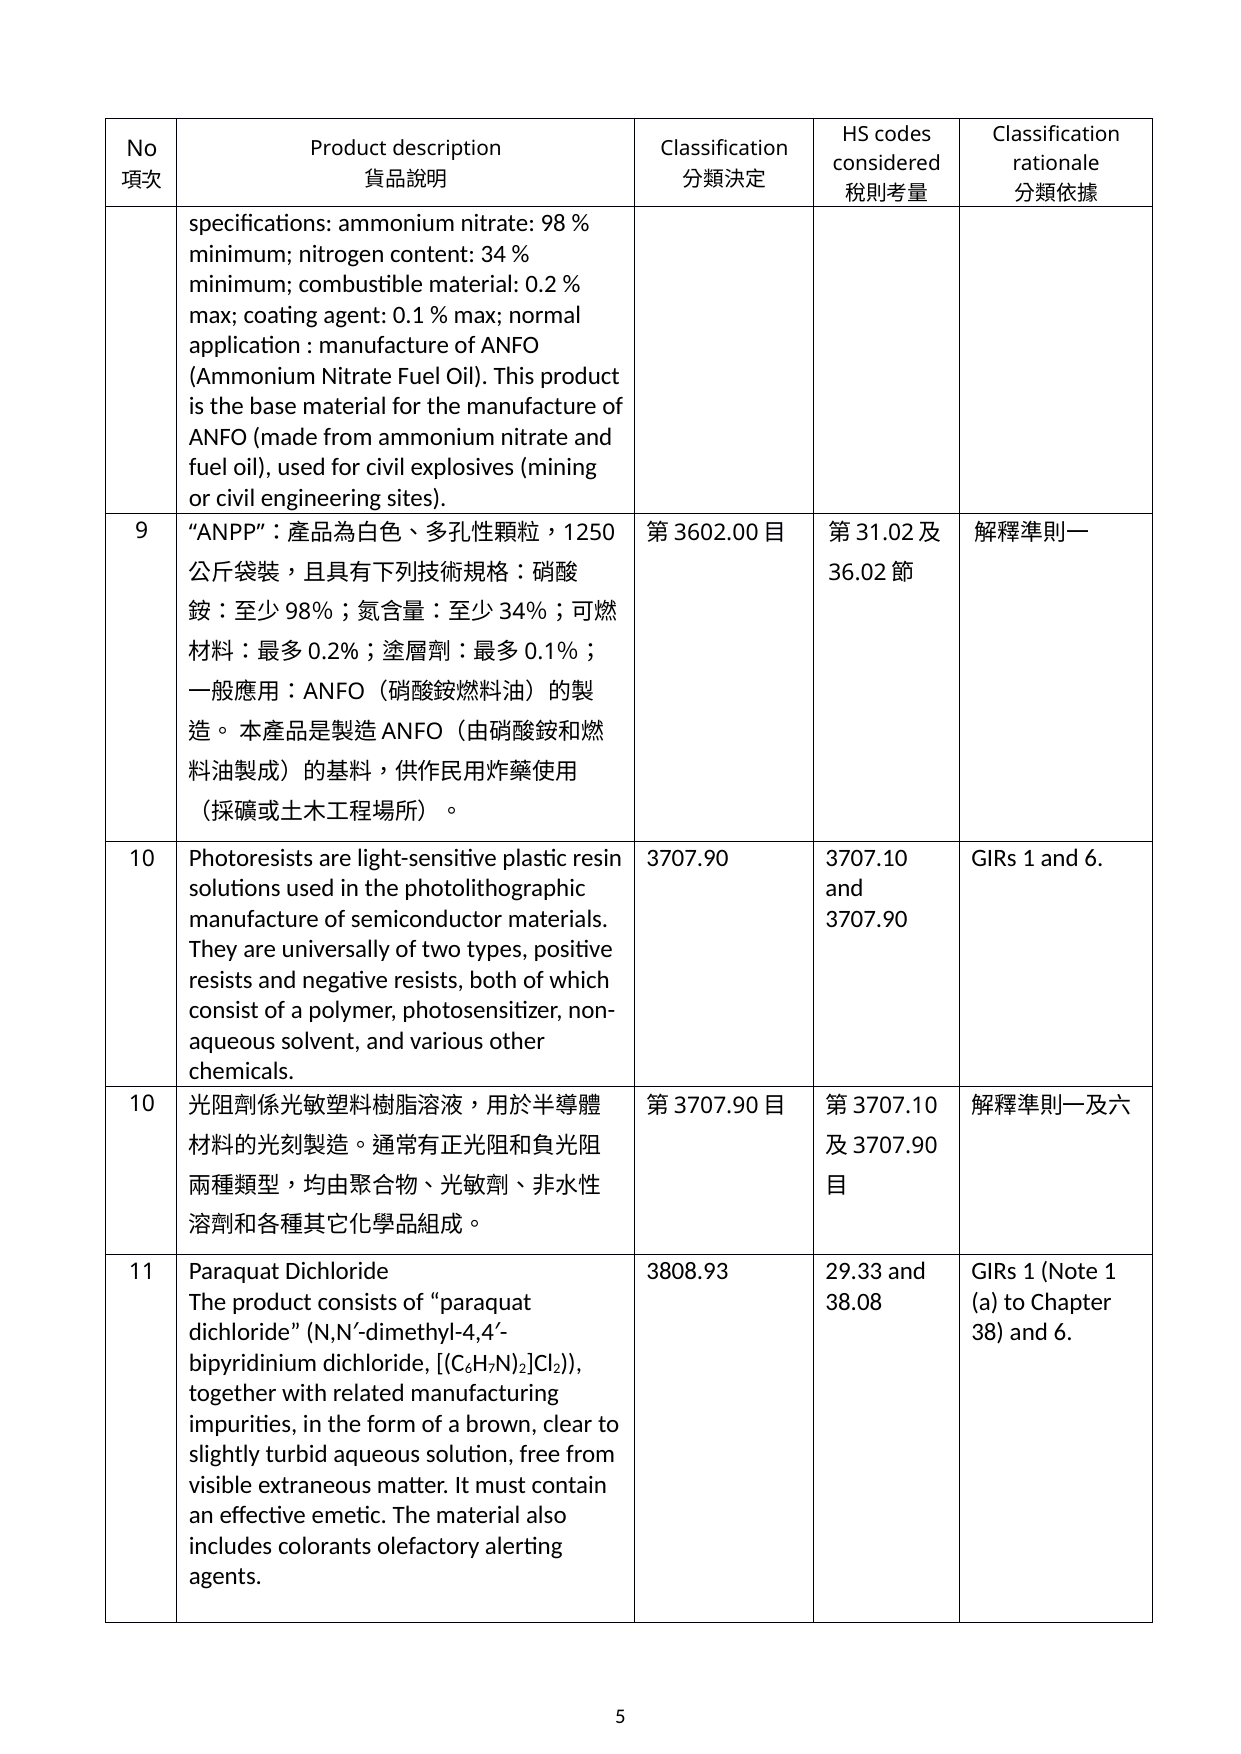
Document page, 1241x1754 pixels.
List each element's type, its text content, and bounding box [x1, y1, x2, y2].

table_cell specifications: ammonium nitrate: 98 % minimum; nitrogen content: 34 % minimum; combustible material: 0.2 % max; coating agent: 0.1 % max; normal application : manufacture of ANFO (Ammonium Nitrate Fuel Oil). This product is the base material for the manufacture of ANFO (made from ammonium nitrate and fuel oil), used for civil explosives (mining or civil engineering sites). [177, 207, 634, 512]
table_header Classification 分類決定 [635, 119, 813, 206]
table_cell 第3707.10及3707.90目 [814, 1087, 959, 1254]
table_header Classification rationale 分類依據 [960, 119, 1152, 206]
table_cell 10 [106, 842, 176, 1086]
table_cell 3707.10 and 3707.90 [814, 842, 959, 1086]
table_cell GIRs 1 and 6. [960, 842, 1152, 1086]
table_cell 第3602.00目 [635, 514, 813, 841]
table_cell 11 [106, 1255, 176, 1622]
table_cell [635, 207, 813, 512]
table_cell [106, 207, 176, 512]
table_header Product description 貨品說明 [177, 119, 634, 206]
table_cell 29.33 and 38.08 [814, 1255, 959, 1622]
table_cell 3707.90 [635, 842, 813, 1086]
table_cell GIRs 1 (Note 1 (a) to Chapter 38) and 6. [960, 1255, 1152, 1622]
table_cell 解釋準則一 [960, 514, 1152, 841]
table_cell 解釋準則一及六 [960, 1087, 1152, 1254]
table_cell “ANPP”：產品為白色、多孔性顆粒，1250公斤袋裝，且具有下列技術規格：硝酸銨：至少98％；氮含量：至少34％；可燃材料：最多0.2%；塗層劑：最多0.1％；一般應用：ANFO（硝酸銨燃料油）的製造。 本產品是製造ANFO（由硝酸銨和燃料油製成）的基料，供作民用炸藥使用（採礦或土木工程場所）。 [177, 514, 634, 841]
table_cell Photoresists are light-sensitive plastic resin solutions used in the photolithographic manufacture of semiconductor materials. They are universally of two types, positive resists and negative resists, both of which consist of a polymer, photosensitizer, non-aqueous solvent, and various other chemicals. [177, 842, 634, 1086]
table_cell 9 [106, 514, 176, 841]
table_cell 3808.93 [635, 1255, 813, 1622]
table_cell 10 [106, 1087, 176, 1254]
table_header No 項次 [106, 119, 176, 206]
table_cell 光阻劑係光敏塑料樹脂溶液，用於半導體材料的光刻製造。通常有正光阻和負光阻兩種類型，均由聚合物、光敏劑、非水性溶劑和各種其它化學品組成。 [177, 1087, 634, 1254]
table_cell 第3707.90目 [635, 1087, 813, 1254]
table_cell 第31.02及36.02節 [814, 514, 959, 841]
table_cell Paraquat Dichloride The product consists of “paraquat dichloride” (N,N′-dimethyl-4,4′-bipyridinium dichloride, [(C6H7N)2]Cl2)), together with related manufacturing impurities, in the form of a brown, clear to slightly turbid aqueous solution, free from visible extraneous matter. It must contain an effective emetic. The material also includes colorants olefactory alerting agents. [177, 1255, 634, 1622]
table_header HS codes considered 稅則考量 [814, 119, 959, 206]
table_cell [960, 207, 1152, 512]
table_cell [814, 207, 959, 512]
